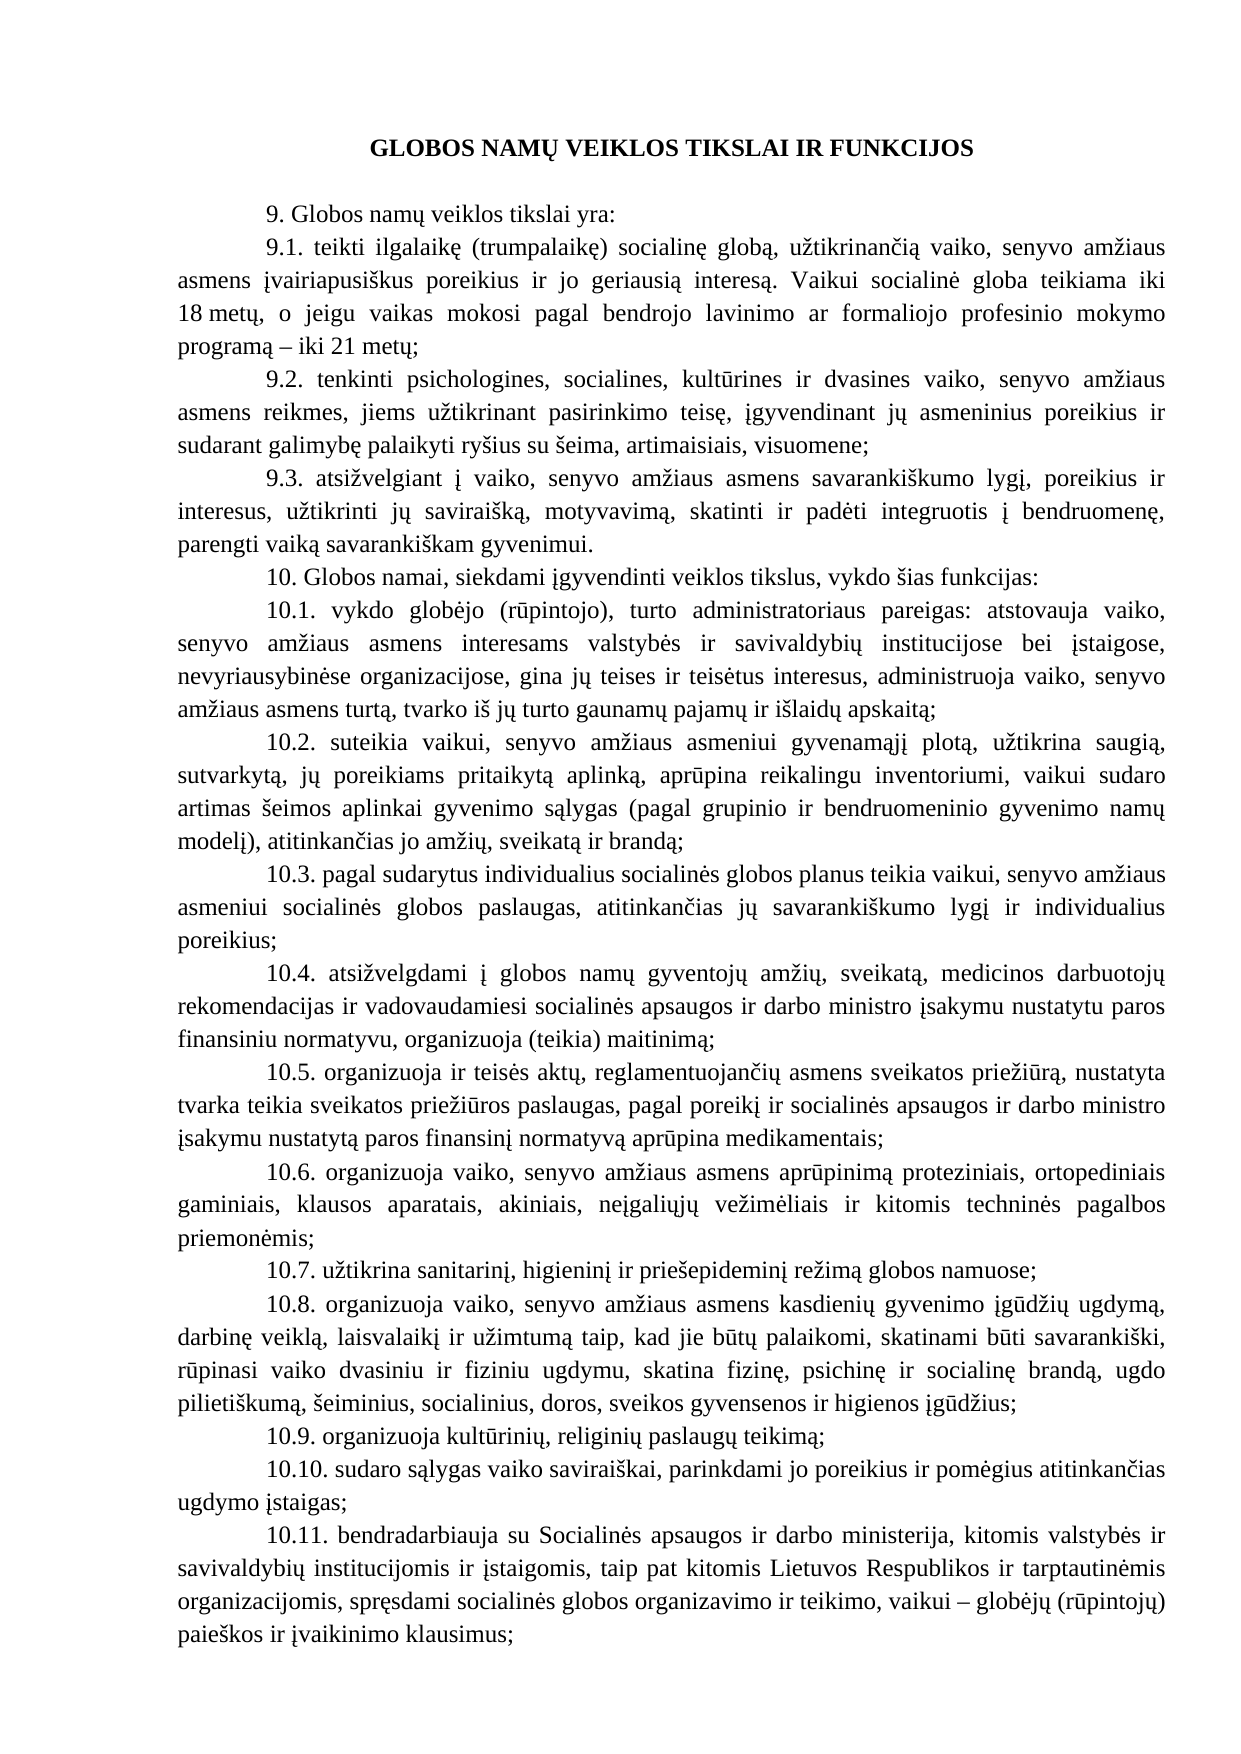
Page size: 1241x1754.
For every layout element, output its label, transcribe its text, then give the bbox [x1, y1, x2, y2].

text 9.2. tenkinti psichologines, socialines, kultūrines ir dvasines vaiko, senyvo amžiaus asmens reikmes, jiems užtikrinant pasirinkimo teisę, įgyvendinant jų asmeninius poreikius ir sudarant galimybę palaikyti ryšius su šeima, artimaisiais, visuomene; [177, 364, 1166, 459]
text 9.3. atsižvelgiant į vaiko, senyvo amžiaus asmens savarankiškumo lygį, poreikius ir interesus, užtikrinti jų saviraišką, motyvavimą, skatinti ir padėti integruotis į bendruomenę, parengti vaiką savarankiškam gyvenimui. [177, 463, 1166, 558]
text 10.2. suteikia vaikui, senyvo amžiaus asmeniui gyvenamąjį plotą, užtikrina saugią, sutvarkytą, jų poreikiams pritaikytą aplinką, aprūpina reikalingu inventoriumi, vaikui sudaro artimas šeimos aplinkai gyvenimo sąlygas (pagal grupinio ir bendruomeninio gyvenimo namų modelį), atitinkančias jo amžių, sveikatą ir brandą; [177, 727, 1166, 855]
text 10.1. vykdo globėjo (rūpintojo), turto administratoriaus pareigas: atstovauja vaiko, senyvo amžiaus asmens interesams valstybės ir savivaldybių institucijose bei įstaigose, nevyriausybinėse organizacijose, gina jų teises ir teisėtus interesus, administruoja vaiko, senyvo amžiaus asmens turtą, tvarko iš jų turto gaunamų pajamų ir išlaidų apskaitą; [177, 595, 1166, 723]
text 10.3. pagal sudarytus individualius socialinės globos planus teikia vaikui, senyvo amžiaus asmeniui socialinės globos paslaugas, atitinkančias jų savarankiškumo lygį ir individualius poreikius; [177, 859, 1166, 954]
text 10.7. užtikrina sanitarinį, higieninį ir priešepideminį režimą globos namuose; [177, 1256, 1166, 1284]
text 9.1. teikti ilgalaikę (trumpalaikę) socialinę globą, užtikrinančią vaiko, senyvo amžiaus asmens įvairiapusiškus poreikius ir jo geriausią interesą. Vaikui socialinė globa teikiama iki 18 metų, o jeigu vaikas mokosi pagal bendrojo lavinimo ar formaliojo profesinio mokymo programą – iki 21 metų; [177, 232, 1166, 360]
text 10. Globos namai, siekdami įgyvendinti veiklos tikslus, vykdo šias funkcijas: [177, 562, 1166, 591]
text 10.5. organizuoja ir teisės aktų, reglamentuojančių asmens sveikatos priežiūrą, nustatyta tvarka teikia sveikatos priežiūros paslaugas, pagal poreikį ir socialinės apsaugos ir darbo ministro įsakymu nustatytą paros finansinį normatyvą aprūpina medikamentais; [177, 1057, 1166, 1152]
text 9. Globos namų veiklos tikslai yra: [177, 199, 1166, 228]
text GLOBOS NAMŲ VEIKLOS TIKSLAI IR FUNKCIJOS [177, 133, 1166, 162]
text 10.6. organizuoja vaiko, senyvo amžiaus asmens aprūpinimą proteziniais, ortopediniais gaminiais, klausos aparatais, akiniais, neįgaliųjų vežimėliais ir kitomis techninės pagalbos priemonėmis; [177, 1157, 1166, 1251]
text 10.9. organizuoja kultūrinių, religinių paslaugų teikimą; [177, 1421, 1166, 1449]
text 10.11. bendradarbiauja su Socialinės apsaugos ir darbo ministerija, kitomis valstybės ir savivaldybių institucijomis ir įstaigomis, taip pat kitomis Lietuvos Respublikos ir tarptautinėmis organizacijomis, spręsdami socialinės globos organizavimo ir teikimo, vaikui – globėjų (rūpintojų) paieškos ir įvaikinimo klausimus; [177, 1520, 1166, 1648]
text 10.10. sudaro sąlygas vaiko saviraiškai, parinkdami jo poreikius ir pomėgius atitinkančias ugdymo įstaigas; [177, 1454, 1166, 1516]
text 10.8. organizuoja vaiko, senyvo amžiaus asmens kasdienių gyvenimo įgūdžių ugdymą, darbinę veiklą, laisvalaikį ir užimtumą taip, kad jie būtų palaikomi, skatinami būti savarankiški, rūpinasi vaiko dvasiniu ir fiziniu ugdymu, skatina fizinę, psichinę ir socialinę brandą, ugdo pilietiškumą, šeiminius, socialinius, doros, sveikos gyvensenos ir higienos įgūdžius; [177, 1289, 1166, 1416]
text 10.4. atsižvelgdami į globos namų gyventojų amžių, sveikatą, medicinos darbuotojų rekomendacijas ir vadovaudamiesi socialinės apsaugos ir darbo ministro įsakymu nustatytu paros finansiniu normatyvu, organizuoja (teikia) maitinimą; [177, 958, 1166, 1053]
